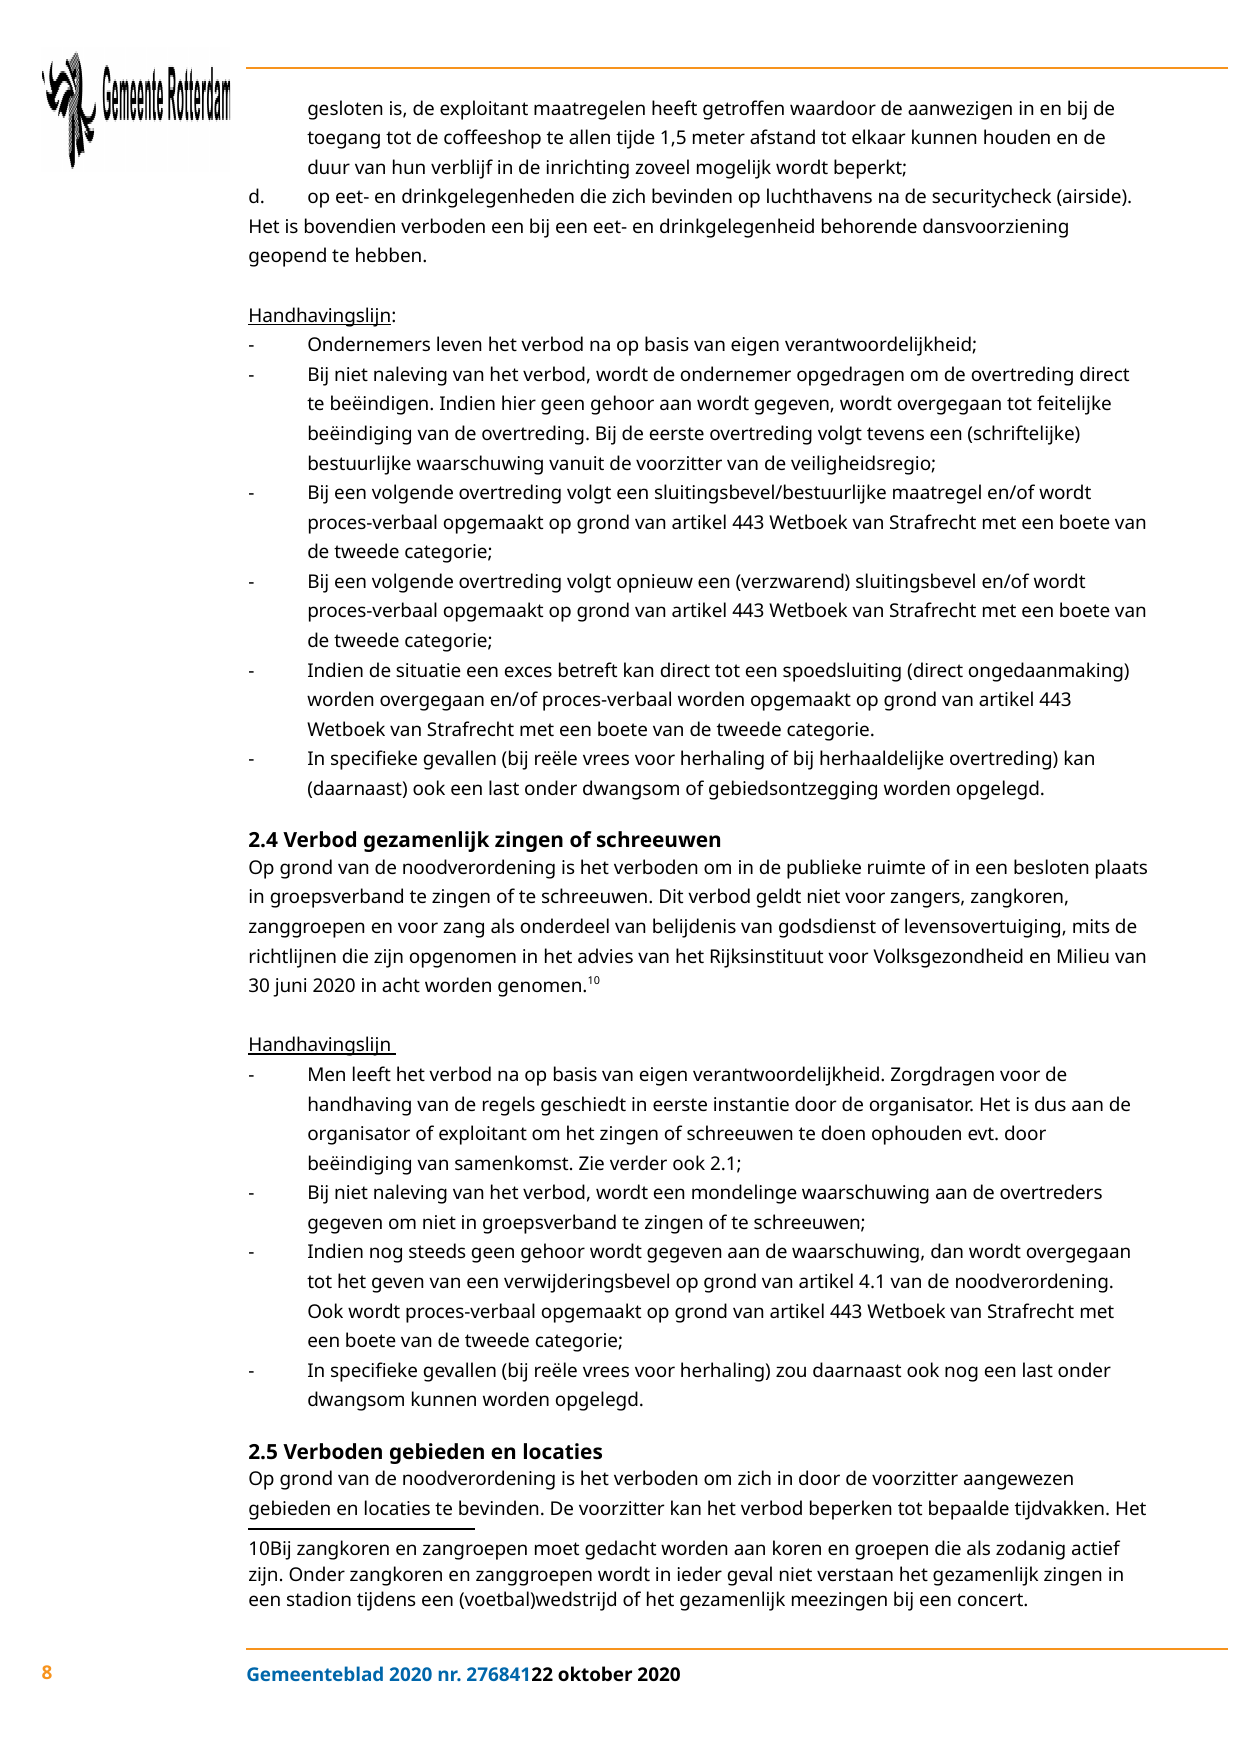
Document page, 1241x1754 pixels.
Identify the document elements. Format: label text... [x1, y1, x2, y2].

picture [41, 47, 231, 172]
list gesloten is, de exploitant maatregelen heeft getroffen waardoor de aanwezigen in en bij de toegang tot de coffeeshop te allen tijde 1,5 meter afstand tot elkaar kunnen houden en de duur van hun verblijf in de inrichting zoveel mogelijk wordt beperkt; [248, 95, 1152, 180]
text Handhavingslijn: [248, 302, 1152, 328]
list op eet- en drinkgelegenheden die zich bevinden op luchthavens na de securitycheck (airside). [248, 183, 1152, 209]
list Bij niet naleving van het verbod, wordt een mondelinge waarschuwing aan de overtreders gegeven om niet in groepsverband te zingen of te schreeuwen; [248, 1179, 1152, 1235]
list Bij niet naleving van het verbod, wordt de ondernemer opgedragen om de overtreding direct te beëindigen. Indien hier geen gehoor aan wordt gegeven, wordt overgegaan tot feitelijke beëindiging van de overtreding. Bij de eerste overtreding volgt tevens een (schriftelijke) bestuurlijke waarschuwing vanuit de voorzitter van de veiligheidsregio; [248, 361, 1152, 476]
list Bij een volgende overtreding volgt een sluitingsbevel/bestuurlijke maatregel en/of wordt proces-verbaal opgemaakt op grond van artikel 443 Wetboek van Strafrecht met een boete van de tweede categorie; [248, 479, 1152, 564]
list In specifieke gevallen (bij reële vrees voor herhaling) zou daarnaast ook nog een last onder dwangsom kunnen worden opgelegd. [248, 1357, 1152, 1412]
list Indien de situatie een exces betreft kan direct tot een spoedsluiting (direct ongedaanmaking) worden overgegaan en/of proces-verbaal worden opgemaakt op grond van artikel 443 Wetboek van Strafrecht met een boete van de tweede categorie. [248, 657, 1152, 742]
text 2.5 Verboden gebieden en locaties [248, 1437, 1152, 1465]
text Het is bovendien verboden een bij een eet- en drinkgelegenheid behorende dansvoorziening geopend te hebben. [248, 213, 1152, 268]
text Bij zangkoren en zangroepen moet gedacht worden aan koren en groepen die als zodanig actief zijn. Onder zangkoren en zanggroepen wordt in ieder geval niet verstaan het gezamenlijk zingen in een stadion tijdens een (voetbal)wedstrijd of het gezamenlijk meezingen bij een concert. [248, 1535, 1152, 1612]
text Op grond van de noodverordening is het verboden om zich in door de voorzitter aangewezen gebieden en locaties te bevinden. De voorzitter kan het verbod beperken tot bepaalde tijdvakken. Het [248, 1465, 1152, 1521]
text Handhavingslijn [248, 1032, 1152, 1057]
list Bij een volgende overtreding volgt opnieuw een (verzwarend) sluitingsbevel en/of wordt proces-verbaal opgemaakt op grond van artikel 443 Wetboek van Strafrecht met een boete van de tweede categorie; [248, 568, 1152, 653]
text 2.4 Verbod gezamenlijk zingen of schreeuwen [248, 826, 1152, 854]
list Indien nog steeds geen gehoor wordt gegeven aan de waarschuwing, dan wordt overgegaan tot het geven van een verwijderingsbevel op grond van artikel 4.1 van de noodverordening. Ook wordt proces-verbaal opgemaakt op grond van artikel 443 Wetboek van Strafrecht met een boete van de tweede categorie; [248, 1239, 1152, 1353]
list In specifieke gevallen (bij reële vrees voor herhaling of bij herhaaldelijke overtreding) kan (daarnaast) ook een last onder dwangsom of gebiedsontzegging worden opgelegd. [248, 746, 1152, 801]
text Op grond van de noodverordening is het verboden om in de publieke ruimte of in een besloten plaats in groepsverband te zingen of te schreeuwen. Dit verbod geldt niet voor zangers, zangkoren, zanggroepen en voor zang als onderdeel van belijdenis van godsdienst of levensovertuiging, mits de richtlijnen die zijn opgenomen in het advies van het Rijksinstituut voor Volksgezondheid en Milieu van 30 juni 2020 in acht worden genomen. [248, 854, 1152, 998]
list Men leeft het verbod na op basis van eigen verantwoordelijkheid. Zorgdragen voor de handhaving van de regels geschiedt in eerste instantie door de organisator. Het is dus aan de organisator of exploitant om het zingen of schreeuwen te doen ophouden evt. door beëindiging van samenkomst. Zie verder ook 2.1; [248, 1061, 1152, 1176]
list Ondernemers leven het verbod na op basis van eigen verantwoordelijkheid; [248, 331, 1152, 357]
